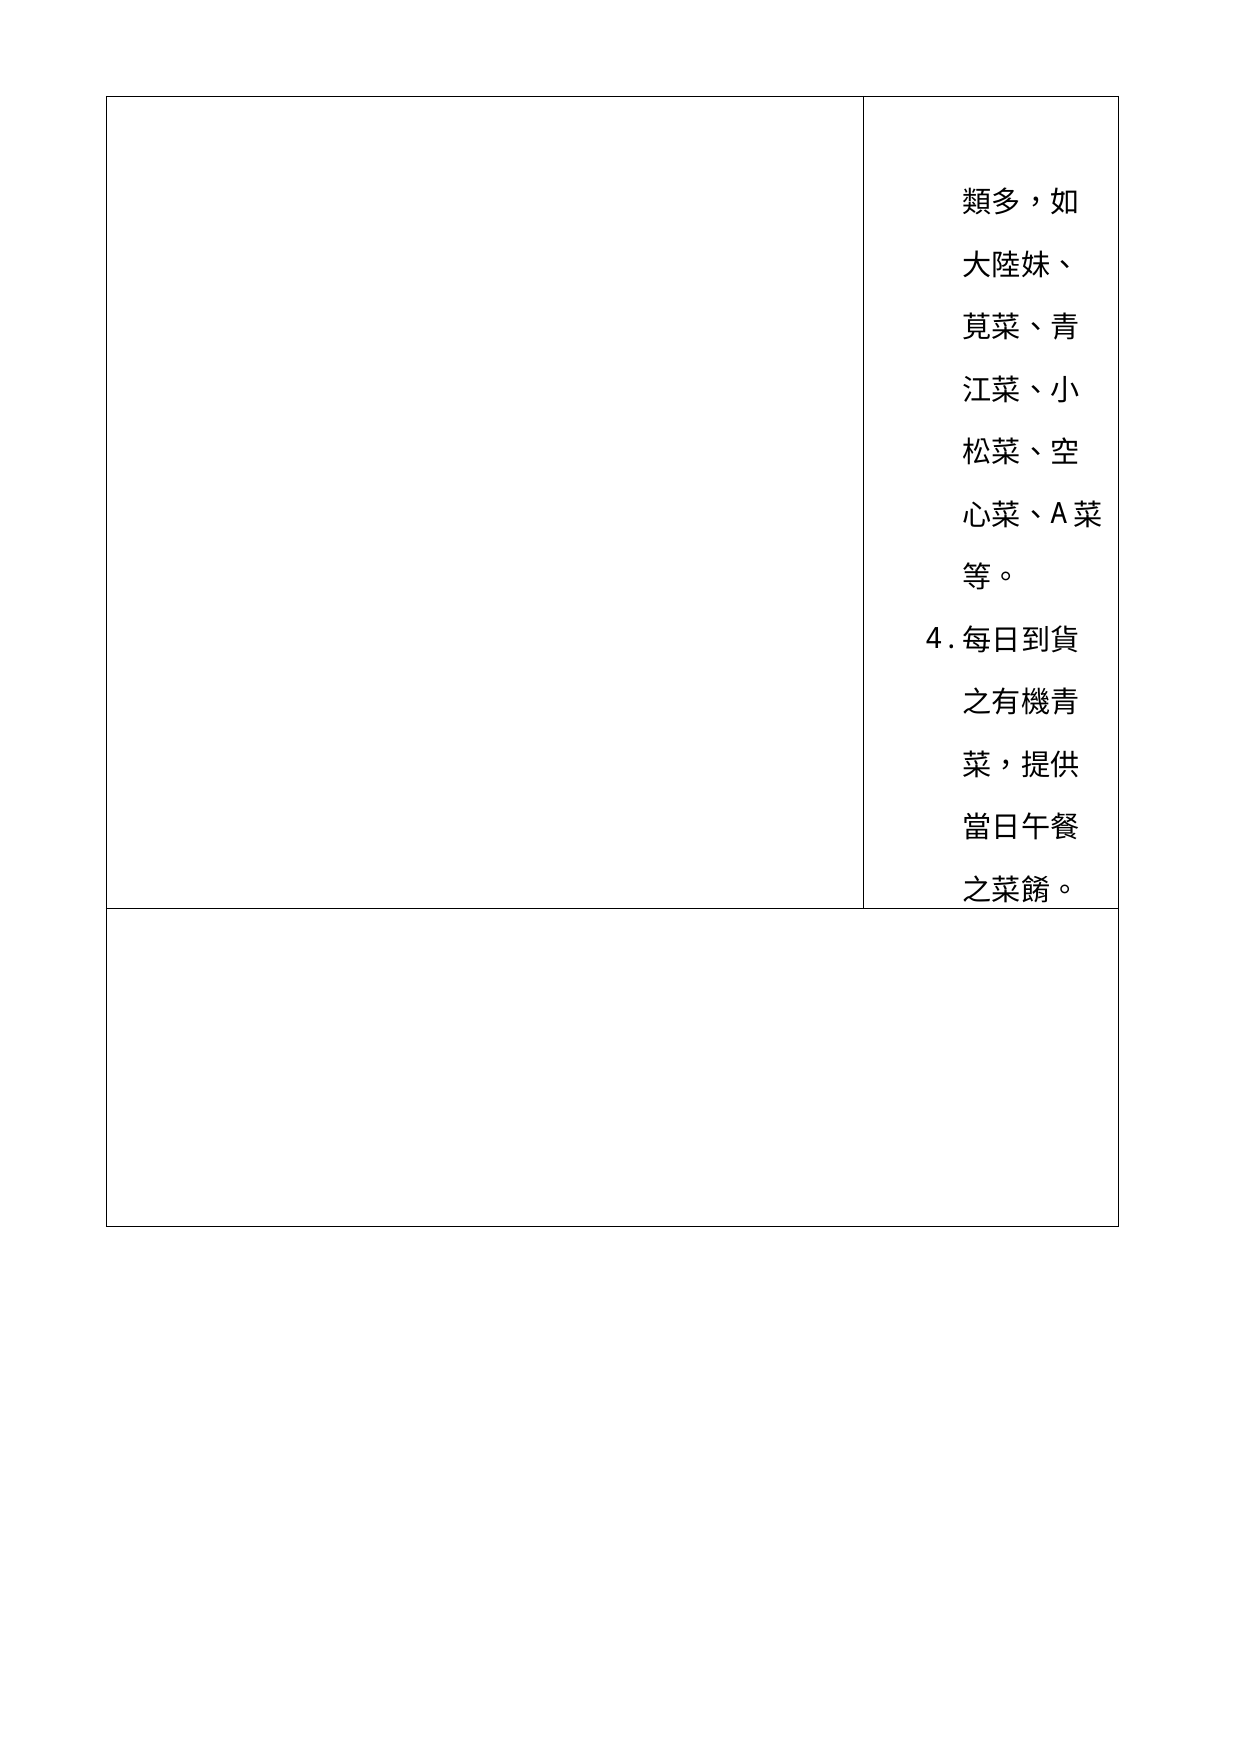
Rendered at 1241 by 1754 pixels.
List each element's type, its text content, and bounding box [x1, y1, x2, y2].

table_cell [107, 97, 863, 908]
table_cell 本學期由縣府補助，提供在地有機蔬菜合計17次，248公斤(統計至106.06.16日)。 有機青菜到貨品質良好。 到貨之有機青菜種類多，如大陸妹、莧菜、青江菜、小松菜、空心菜、A菜等。 每日到貨之有機青菜，提供當日午餐之菜餚。 [864, 97, 1118, 908]
table_cell [107, 909, 1118, 1226]
